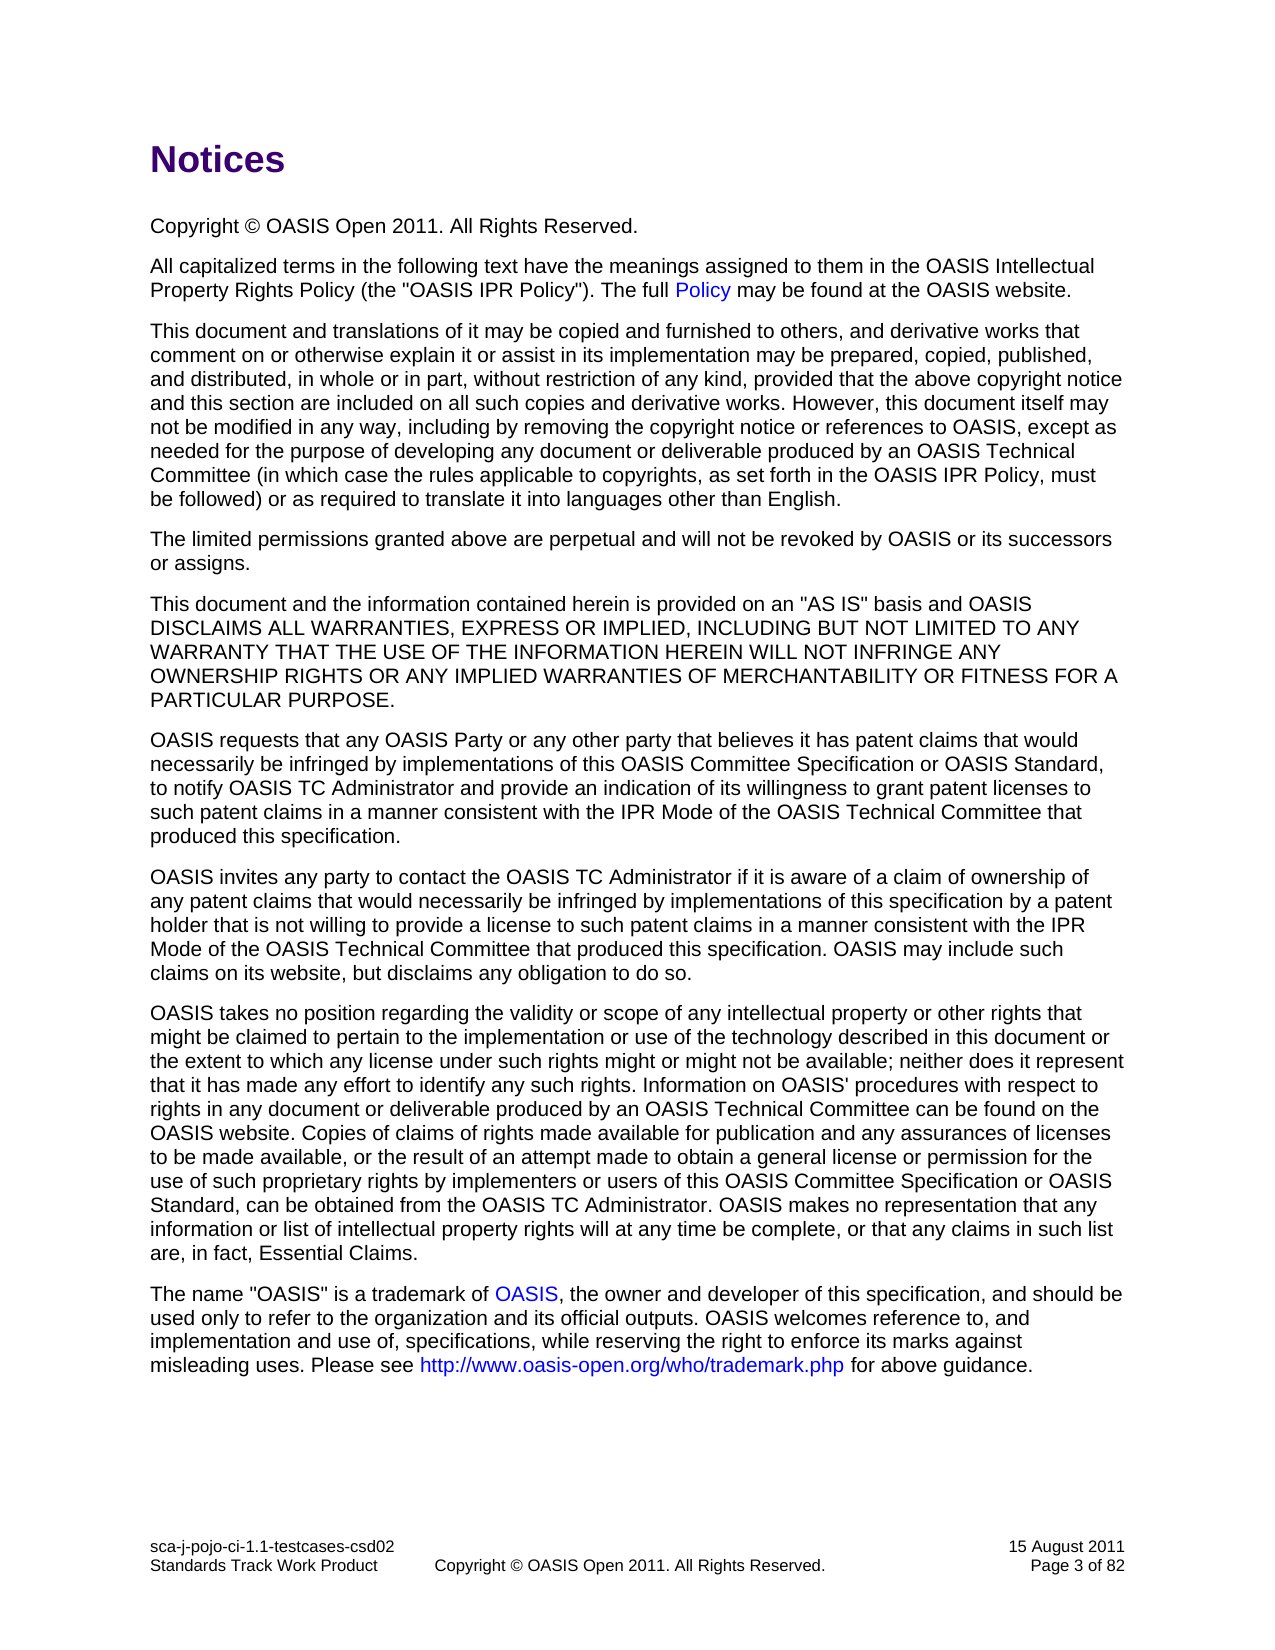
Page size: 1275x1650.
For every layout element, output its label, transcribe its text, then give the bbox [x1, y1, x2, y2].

text All capitalized terms in the following text have the meanings assigned to them in the OASIS Intellectual Property Rights Policy (the "OASIS IPR Policy"). The full Policy may be found at the OASIS website. [150, 254, 1125, 302]
text OASIS invites any party to contact the OASIS TC Administrator if it is aware of a claim of ownership of any patent claims that would necessarily be infringed by implementations of this specification by a patent holder that is not willing to provide a license to such patent claims in a manner consistent with the IPR Mode of the OASIS Technical Committee that produced this specification. OASIS may include such claims on its website, but disclaims any obligation to do so. [150, 865, 1125, 984]
text Copyright © OASIS Open 2011. All Rights Reserved. [150, 214, 1125, 238]
text OASIS requests that any OASIS Party or any other party that believes it has patent claims that would necessarily be infringed by implementations of this OASIS Committee Specification or OASIS Standard, to notify OASIS TC Administrator and provide an indication of its willingness to grant patent licenses to such patent claims in a manner consistent with the IPR Mode of the OASIS Technical Committee that produced this specification. [150, 728, 1125, 848]
text Notices [150, 137, 1125, 180]
text The limited permissions granted above are perpetual and will not be revoked by OASIS or its successors or assigns. [150, 527, 1125, 575]
text The name "OASIS" is a trademark of OASIS, the owner and developer of this specification, and should be used only to refer to the organization and its official outputs. OASIS welcomes reference to, and implementation and use of, specifications, while reserving the right to enforce its marks against misleading uses. Please see http://www.oasis-open.org/who/trademark.php for above guidance. [150, 1281, 1125, 1377]
text This document and translations of it may be copied and furnished to others, and derivative works that comment on or otherwise explain it or assist in its implementation may be prepared, copied, published, and distributed, in whole or in part, without restriction of any kind, provided that the above copyright notice and this section are included on all such copies and derivative works. However, this document itself may not be modified in any way, including by removing the copyright notice or references to OASIS, except as needed for the purpose of developing any document or deliverable produced by an OASIS Technical Committee (in which case the rules applicable to copyrights, as set forth in the OASIS IPR Policy, must be followed) or as required to translate it into languages other than English. [150, 319, 1125, 511]
text OASIS takes no position regarding the validity or scope of any intellectual property or other rights that might be claimed to pertain to the implementation or use of the technology described in this document or the extent to which any license under such rights might or might not be available; neither does it represent that it has made any effort to identify any such rights. Information on OASIS' procedures with respect to rights in any document or deliverable produced by an OASIS Technical Committee can be found on the OASIS website. Copies of claims of rights made available for publication and any assurances of licenses to be made available, or the result of an attempt made to obtain a general license or permission for the use of such proprietary rights by implementers or users of this OASIS Committee Specification or OASIS Standard, can be obtained from the OASIS TC Administrator. OASIS makes no representation that any information or list of intellectual property rights will at any time be complete, or that any claims in such list are, in fact, Essential Claims. [150, 1001, 1125, 1265]
text This document and the information contained herein is provided on an "AS IS" basis and OASIS DISCLAIMS ALL WARRANTIES, EXPRESS OR IMPLIED, INCLUDING BUT NOT LIMITED TO ANY WARRANTY THAT THE USE OF THE INFORMATION HEREIN WILL NOT INFRINGE ANY OWNERSHIP RIGHTS OR ANY IMPLIED WARRANTIES OF MERCHANTABILITY OR FITNESS FOR A PARTICULAR PURPOSE. [150, 592, 1125, 712]
